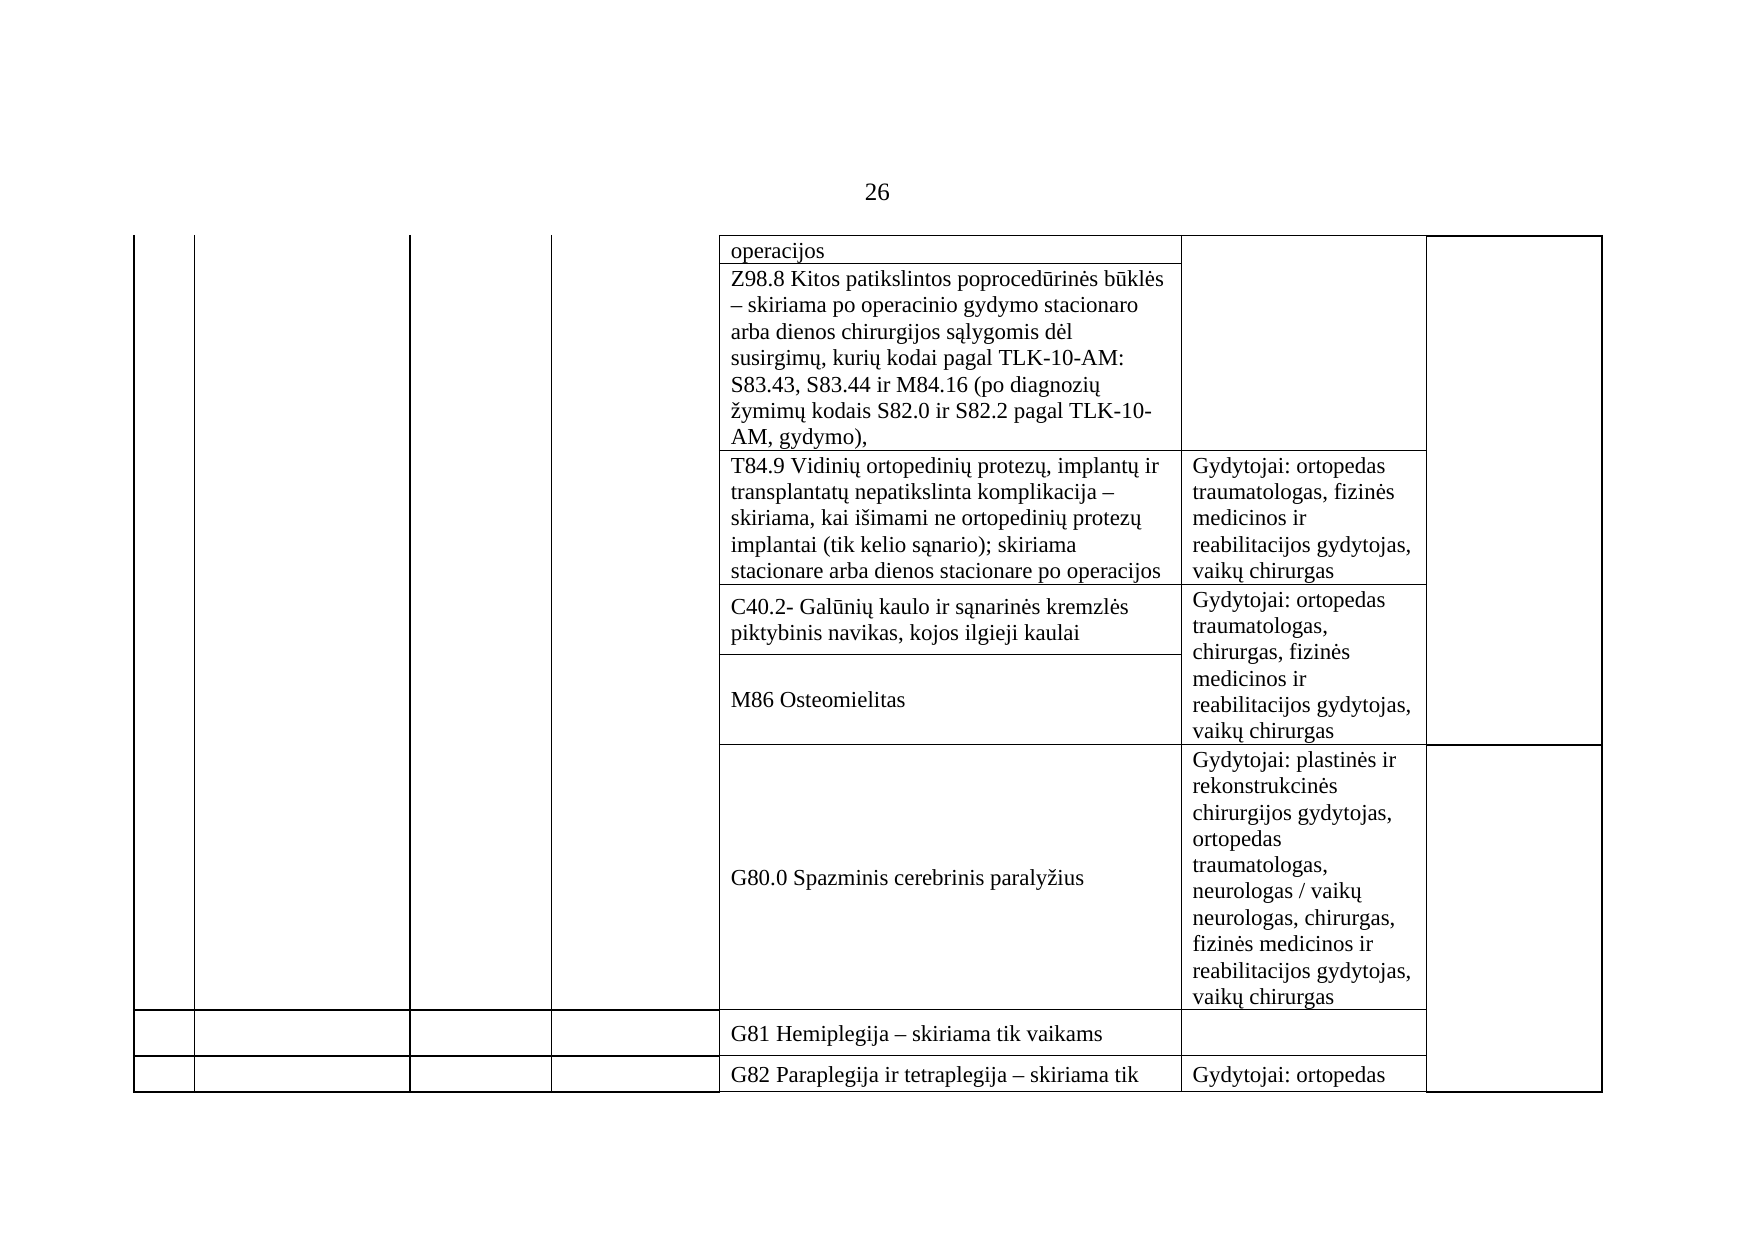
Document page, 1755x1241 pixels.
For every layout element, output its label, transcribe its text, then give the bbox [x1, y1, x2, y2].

table_cell [135, 1057, 194, 1091]
table_cell G81 Hemiplegija – skiriama tik vaikams [720, 1010, 1181, 1055]
table_cell [1603, 744, 1621, 1009]
table_cell [135, 1011, 194, 1055]
table_cell [552, 1011, 719, 1055]
table_cell [1603, 235, 1621, 263]
table_cell [1427, 746, 1601, 1091]
table_cell [129, 235, 133, 263]
table_cell [1603, 654, 1621, 744]
table_cell [552, 1057, 719, 1091]
table_cell M86 Osteomielitas [720, 655, 1181, 744]
table_cell Z98.8 Kitos patikslintos poprocedūrinės būklės – skiriama po operacinio gydymo stacionaro arba dienos chirurgijos sąlygomis dėl susirgimų, kurių kodai pagal TLK-10-AM: S83.43, S83.44 ir M84.16 (po diagnozių žymimų kodais S82.0 ir S82.2 pagal TLK-10-AM, gydymo), [720, 264, 1181, 450]
table_cell [195, 744, 409, 1009]
table_cell [1603, 263, 1621, 450]
table_cell operacijos [720, 236, 1181, 263]
table_cell C40.2- Galūnių kaulo ir sąnarinės kremzlės piktybinis navikas, kojos ilgieji kaulai [720, 585, 1181, 653]
table_cell [129, 263, 133, 450]
table_cell G80.0 Spazminis cerebrinis paralyžius [720, 745, 1181, 1009]
table_cell [1427, 237, 1601, 744]
table_cell [129, 450, 133, 583]
table_cell Gydytojai: plastinės ir rekonstrukcinės chirurgijos gydytojas, ortopedas traumatologas, neurologas / vaikų neurologas, chirurgas, fizinės medicinos ir reabilitacijos gydytojas, vaikų chirurgas [1182, 745, 1426, 1009]
table_cell [411, 1057, 551, 1091]
table_cell [129, 584, 133, 653]
table_cell [195, 235, 409, 744]
table_cell T84.9 Vidinių ortopedinių protezų, implantų ir transplantatų nepatikslinta komplikacija – skiriama, kai išimami ne ortopedinių protezų implantai (tik kelio sąnario); skiriama stacionare arba dienos stacionare po operacijos [720, 451, 1181, 583]
table_cell [195, 1057, 409, 1091]
table_cell [135, 744, 194, 1009]
table_cell Gydytojai: ortopedas [1182, 1056, 1426, 1091]
table_cell [411, 1011, 551, 1055]
table_cell Gydytojai: ortopedas traumatologas, fizinės medicinos ir reabilitacijos gydytojas, vaikų chirurgas [1182, 451, 1426, 583]
table_cell [129, 654, 133, 744]
table_cell [411, 744, 551, 1009]
table_cell [552, 235, 719, 744]
table_cell [129, 744, 133, 1009]
table_cell [135, 235, 194, 744]
table_cell [1603, 1055, 1621, 1091]
table_cell [129, 1009, 133, 1055]
table_cell [1182, 236, 1426, 450]
table_cell [1182, 1010, 1426, 1055]
table_cell [129, 1055, 133, 1091]
table_cell Gydytojai: ortopedas traumatologas, chirurgas, fizinės medicinos ir reabilitacijos gydytojas, vaikų chirurgas [1182, 585, 1426, 744]
table_cell [552, 744, 719, 1009]
table_cell [1603, 1009, 1621, 1055]
table_cell [1603, 450, 1621, 583]
table_cell [195, 1011, 409, 1055]
table_cell [1603, 584, 1621, 653]
table_cell G82 Paraplegija ir tetraplegija – skiriama tik [720, 1056, 1181, 1091]
table_cell [411, 235, 551, 744]
